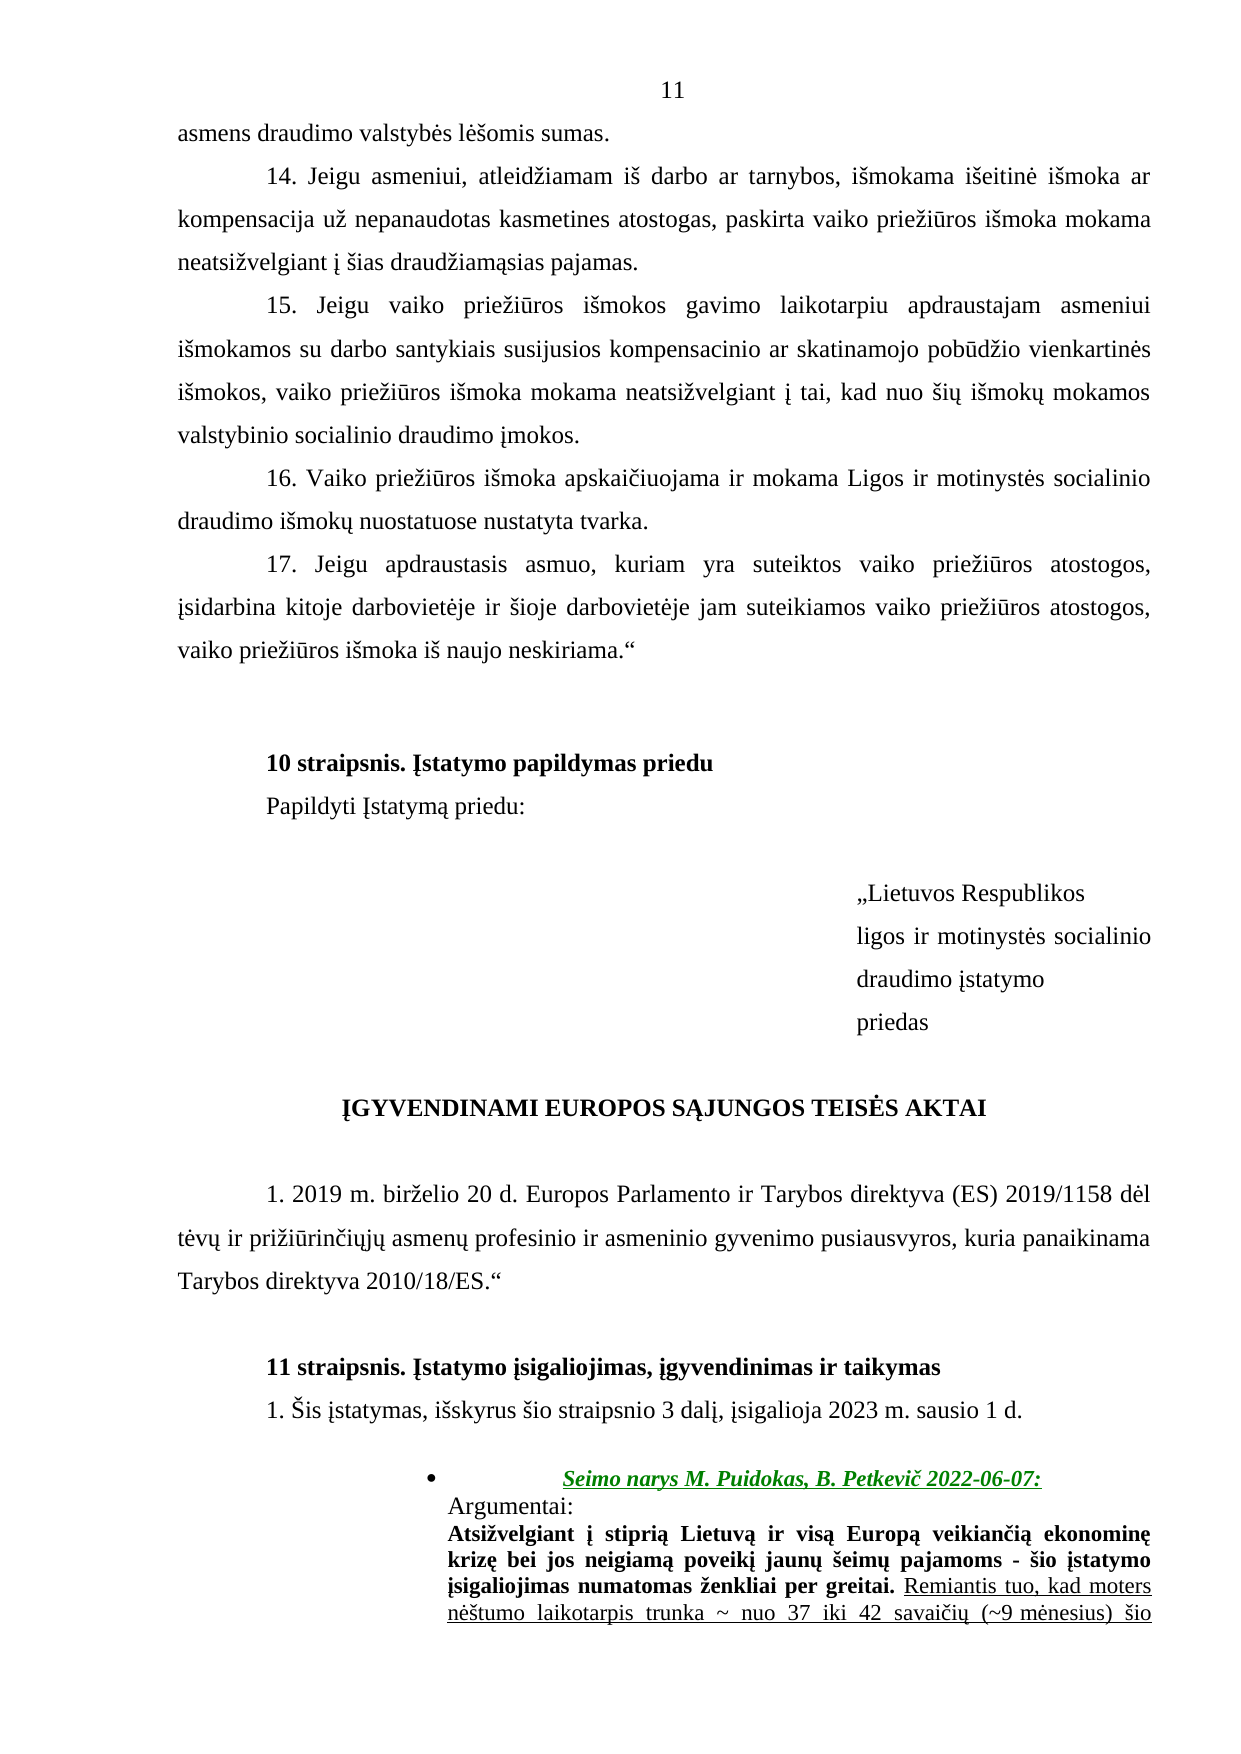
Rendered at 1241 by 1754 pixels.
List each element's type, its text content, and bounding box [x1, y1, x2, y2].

text 10 straipsnis. Įstatymo papildymas priedu [177, 748, 1152, 777]
text 17. Jeigu apdraustasis asmuo, kuriam yra suteiktos vaiko priežiūros atostogos, įsidarbina kitoje darbovietėje ir šioje darbovietėje jam suteikiamos vaiko priežiūros atostogos, vaiko priežiūros išmoka iš naujo neskiriama.“ [177, 549, 1152, 664]
text priedas [856, 1007, 1152, 1036]
text  Seimo narys M. Puidokas, B. Petkevič 2022-06-07: [427, 1464, 1152, 1491]
text 16. Vaiko priežiūros išmoka apskaičiuojama ir mokama Ligos ir motinystės socialinio draudimo išmokų nuostatuose nustatyta tvarka. [177, 463, 1152, 535]
text 11 straipsnis. Įstatymo įsigaliojimas, įgyvendinimas ir taikymas [177, 1352, 1152, 1381]
text Argumentai: [447, 1491, 1152, 1520]
text 14. Jeigu asmeniui, atleidžiamam iš darbo ar tarnybos, išmokama išeitinė išmoka ar kompensacija už nepanaudotas kasmetines atostogas, paskirta vaiko priežiūros išmoka mokama neatsižvelgiant į šias draudžiamąsias pajamas. [177, 161, 1152, 276]
text „Lietuvos Respublikos [856, 878, 1152, 906]
text 1. Šis įstatymas, išskyrus šio straipsnio 3 dalį, įsigalioja 2023 m. sausio 1 d. [177, 1395, 1152, 1424]
text 15. Jeigu vaiko priežiūros išmokos gavimo laikotarpiu apdraustajam asmeniui išmokamos su darbo santykiais susijusios kompensacinio ar skatinamojo pobūdžio vienkartinės išmokos, vaiko priežiūros išmoka mokama neatsižvelgiant į tai, kad nuo šių išmokų mokamos valstybinio socialinio draudimo įmokos. [177, 291, 1152, 449]
text ĮGYVENDINAMI EUROPOS SĄJUNGOS TEISĖS AKTAI [177, 1093, 1152, 1122]
text Atsižvelgiant į stiprią Lietuvą ir visą Europą veikiančią ekonominę krizę bei jos neigiamą poveikį jaunų šeimų pajamoms - šio įstatymo įsigaliojimas numatomas ženkliai per greitai. Remiantis tuo, kad moters nėštumo laikotarpis trunka ~ nuo 37 iki 42 savaičių (~9 mėnesius) šio [447, 1520, 1152, 1622]
text Papildyti Įstatymą priedu: [177, 791, 1152, 820]
text asmens draudimo valstybės lėšomis sumas. [177, 118, 1152, 147]
text 1. 2019 m. birželio 20 d. Europos Parlamento ir Tarybos direktyva (ES) 2019/1158 dėl tėvų ir prižiūrinčiųjų asmenų profesinio ir asmeninio gyvenimo pusiausvyros, kuria panaikinama Tarybos direktyva 2010/18/ES.“ [177, 1179, 1152, 1294]
text ligos ir motinystės socialinio draudimo įstatymo [856, 921, 1152, 993]
